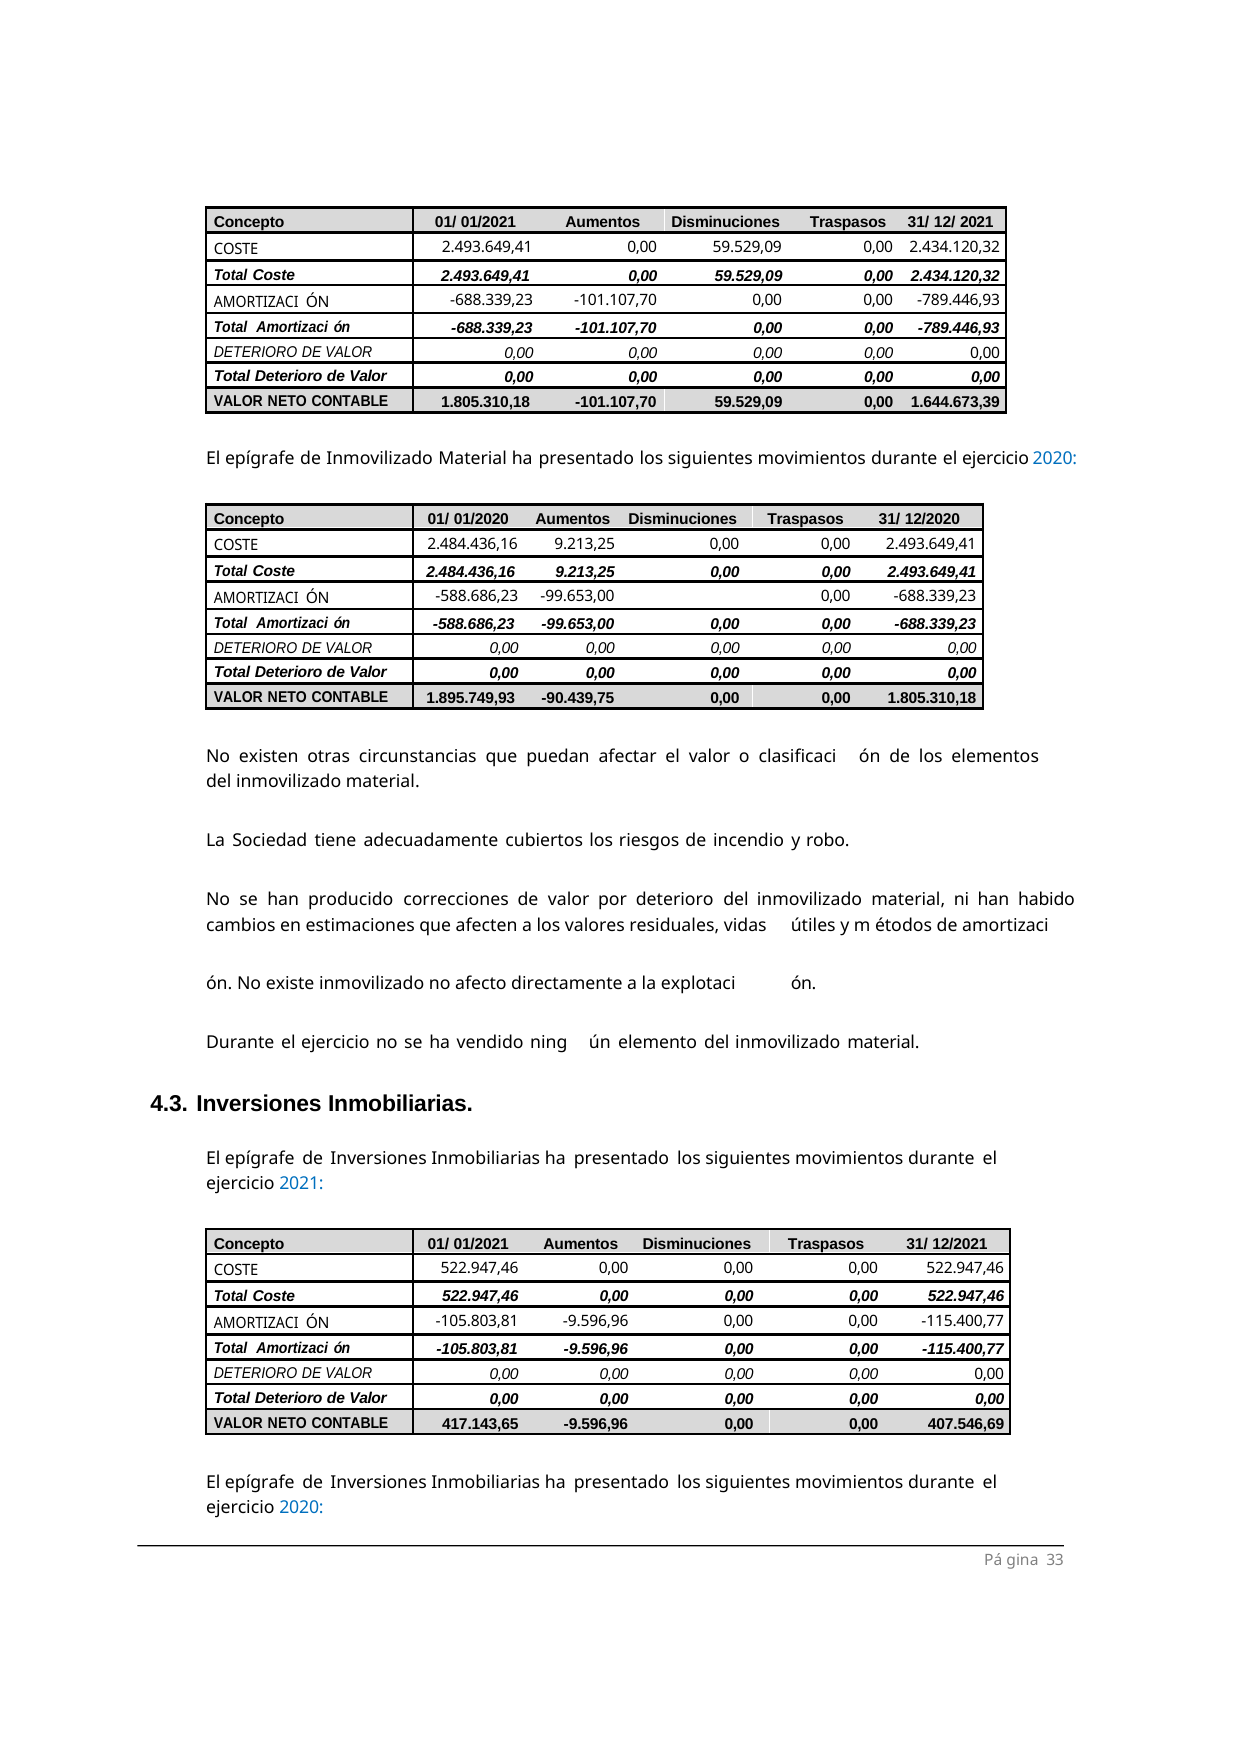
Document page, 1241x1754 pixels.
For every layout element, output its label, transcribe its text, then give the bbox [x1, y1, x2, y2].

table_cell 59.529,09 [665, 389, 795, 411]
table_cell 0,00 [636, 1308, 769, 1333]
table_cell 0,00 [753, 685, 864, 707]
table_header 01/ 01/2021 [414, 1230, 529, 1252]
table_cell Total Amortizaci ón [207, 314, 412, 337]
table_cell 0,00 [795, 314, 900, 337]
table_cell 0,00 [795, 339, 900, 361]
table_cell 0,00 [548, 364, 664, 386]
table_cell -789.446,93 [900, 314, 1005, 337]
table_cell 1.805.310,18 [414, 389, 548, 411]
table_cell 2.493.649,41 [414, 234, 548, 259]
text El epígrafe de Inversiones Inmobiliarias ha presentado los siguientes movimientos durante el ejercicio 2021: [206, 1145, 1044, 1195]
table_cell 0,00 [636, 1385, 769, 1408]
table_cell 0,00 [864, 635, 982, 657]
table_cell 0,00 [529, 1385, 636, 1408]
table_cell COSTE [207, 234, 412, 259]
table_cell -789.446,93 [900, 286, 1005, 312]
table_header Traspasos [753, 506, 864, 527]
table_cell 0,00 [864, 660, 982, 682]
table_cell 522.947,46 [414, 1283, 529, 1305]
table_cell 0,00 [665, 339, 795, 361]
table_header Traspasos [770, 1230, 891, 1252]
table_cell 0,00 [770, 1410, 891, 1433]
table_cell -99.653,00 [526, 610, 622, 632]
table_cell VALOR NETO CONTABLE [207, 685, 412, 707]
table_cell -105.803,81 [414, 1336, 529, 1358]
table_cell -688.339,23 [414, 286, 548, 312]
table_cell -688.339,23 [864, 610, 982, 632]
table_cell VALOR NETO CONTABLE [207, 389, 412, 411]
table_cell 2.434.120,32 [900, 262, 1005, 284]
text Durante el ejercicio no se ha vendido ning ún elemento del inmovilizado material. [206, 1029, 1178, 1054]
table_cell 0,00 [636, 1361, 769, 1383]
table_cell -9.596,96 [529, 1308, 636, 1333]
text No se han producido correcciones de valor por deterioro del inmovilizado material, ni han habido [206, 886, 1178, 910]
table_cell DETERIORO DE VALOR [207, 339, 412, 361]
table_cell 9.213,25 [526, 531, 622, 555]
table_header 31/ 12/ 2021 [900, 209, 1005, 231]
table_cell 0,00 [414, 635, 526, 657]
table_cell 0,00 [753, 610, 864, 632]
table_cell -115.400,77 [891, 1308, 1009, 1333]
table_cell 59.529,09 [665, 234, 795, 259]
table_cell 0,00 [414, 1361, 529, 1383]
table_cell -99.653,00 [526, 583, 622, 608]
table_cell -588.686,23 [414, 610, 526, 632]
table_cell 0,00 [795, 286, 900, 312]
table_cell 0,00 [529, 1283, 636, 1305]
table_cell 1.644.673,39 [900, 389, 1005, 411]
table_cell 417.143,65 [414, 1410, 529, 1433]
table_cell [622, 583, 752, 608]
table_cell Total Coste [207, 1283, 412, 1305]
table_header Aumentos [548, 209, 664, 231]
table_cell 0,00 [622, 531, 752, 555]
table_cell 0,00 [636, 1410, 769, 1433]
table_cell -9.596,96 [529, 1336, 636, 1358]
table_cell 0,00 [526, 635, 622, 657]
table_cell 0,00 [753, 531, 864, 555]
table_cell 0,00 [414, 1385, 529, 1408]
table_cell -9.596,96 [529, 1410, 636, 1433]
table_cell -101.107,70 [548, 314, 664, 337]
table_cell 0,00 [529, 1255, 636, 1280]
table_cell 522.947,46 [891, 1283, 1009, 1305]
table_cell -588.686,23 [414, 583, 526, 608]
table_cell Total Coste [207, 558, 412, 580]
table_cell 2.493.649,41 [864, 558, 982, 580]
table_header 01/ 01/2021 [414, 209, 548, 231]
table_cell 0,00 [622, 558, 752, 580]
table_cell COSTE [207, 1255, 412, 1280]
text La Sociedad tiene adecuadamente cubiertos los riesgos de incendio y robo. [206, 828, 1178, 852]
table_cell DETERIORO DE VALOR [207, 1361, 412, 1383]
table_cell 1.895.749,93 [414, 685, 526, 707]
table_cell Total Deterioro de Valor [207, 364, 412, 386]
table_header Aumentos [529, 1230, 636, 1252]
table_header 31/ 12/2021 [891, 1230, 1009, 1252]
table_cell Total Coste [207, 262, 412, 284]
table_header Concepto [207, 209, 412, 231]
table_cell 522.947,46 [891, 1255, 1009, 1280]
table_cell 0,00 [753, 660, 864, 682]
table_cell 0,00 [636, 1336, 769, 1358]
table_cell 2.493.649,41 [414, 262, 548, 284]
table_header Traspasos [795, 209, 900, 231]
table_cell 0,00 [753, 635, 864, 657]
table_cell 0,00 [622, 685, 752, 707]
table_cell 0,00 [548, 234, 664, 259]
text cambios en estimaciones que afecten a los valores residuales, vidas útiles y m étodos de amortizaci ón. No existe inmovilizado no afecto directamente a la explotaci ón. [206, 912, 1075, 995]
subtitle Inversiones Inmobiliarias. [150, 1090, 1178, 1116]
table_cell Total Amortizaci ón [207, 1336, 412, 1358]
table_cell 0,00 [622, 610, 752, 632]
table_cell -105.803,81 [414, 1308, 529, 1333]
text El epígrafe de Inmovilizado Material ha presentado los siguientes movimientos durante el ejercicio 2020: [206, 446, 1178, 470]
table_cell 0,00 [548, 262, 664, 284]
text El epígrafe de Inversiones Inmobiliarias ha presentado los siguientes movimientos durante el ejercicio 2020: [206, 1469, 1044, 1519]
table_cell 0,00 [795, 389, 900, 411]
table_cell 0,00 [770, 1361, 891, 1383]
table_cell 1.805.310,18 [864, 685, 982, 707]
table_cell AMORTIZACI ÓN [207, 286, 412, 312]
table_cell 9.213,25 [526, 558, 622, 580]
table_cell 0,00 [770, 1255, 891, 1280]
text No existen otras circunstancias que puedan afectar el valor o clasificaci ón de los elementos del inmovilizado material. [206, 743, 1068, 793]
table_cell 0,00 [414, 364, 548, 386]
table_cell 59.529,09 [665, 262, 795, 284]
table_cell 0,00 [770, 1308, 891, 1333]
table_header Concepto [207, 1230, 412, 1252]
table_cell 0,00 [795, 262, 900, 284]
table_cell 0,00 [529, 1361, 636, 1383]
table_cell 0,00 [665, 286, 795, 312]
table_cell 0,00 [414, 339, 548, 361]
table_cell 2.484.436,16 [414, 531, 526, 555]
table_header Concepto [207, 506, 412, 527]
table_cell 0,00 [622, 660, 752, 682]
table_cell 0,00 [665, 364, 795, 386]
table_cell -688.339,23 [864, 583, 982, 608]
table_cell 0,00 [526, 660, 622, 682]
table_cell -101.107,70 [548, 286, 664, 312]
table_cell 0,00 [900, 339, 1005, 361]
table_header Aumentos [526, 506, 622, 527]
table_cell -90.439,75 [526, 685, 622, 707]
table_cell Total Deterioro de Valor [207, 1385, 412, 1408]
table_cell 0,00 [753, 583, 864, 608]
table_cell Total Amortizaci ón [207, 610, 412, 632]
table_cell 2.493.649,41 [864, 531, 982, 555]
table_cell 0,00 [891, 1385, 1009, 1408]
table_cell 0,00 [548, 339, 664, 361]
table_cell DETERIORO DE VALOR [207, 635, 412, 657]
table_cell 0,00 [636, 1255, 769, 1280]
table_cell 0,00 [891, 1361, 1009, 1383]
table_cell 0,00 [622, 635, 752, 657]
table_cell AMORTIZACI ÓN [207, 1308, 412, 1333]
table_cell 0,00 [795, 364, 900, 386]
table_cell 0,00 [795, 234, 900, 259]
table_cell 522.947,46 [414, 1255, 529, 1280]
table_cell -101.107,70 [548, 389, 664, 411]
table_cell 0,00 [770, 1283, 891, 1305]
table_header 01/ 01/2020 [414, 506, 526, 527]
table_cell 0,00 [900, 364, 1005, 386]
table_cell Total Deterioro de Valor [207, 660, 412, 682]
table_cell 0,00 [770, 1385, 891, 1408]
table_cell 0,00 [753, 558, 864, 580]
table_cell 0,00 [636, 1283, 769, 1305]
table_cell 2.484.436,16 [414, 558, 526, 580]
table_cell COSTE [207, 531, 412, 555]
table_cell 0,00 [414, 660, 526, 682]
table_cell VALOR NETO CONTABLE [207, 1410, 412, 1433]
table_header Disminuciones [665, 209, 795, 231]
table_header Disminuciones [622, 506, 752, 527]
table_header Disminuciones [636, 1230, 769, 1252]
table_cell 407.546,69 [891, 1410, 1009, 1433]
table_header 31/ 12/2020 [864, 506, 982, 527]
table_cell AMORTIZACI ÓN [207, 583, 412, 608]
table_cell -688.339,23 [414, 314, 548, 337]
table_cell 0,00 [665, 314, 795, 337]
table_cell 2.434.120,32 [900, 234, 1005, 259]
table_cell 0,00 [770, 1336, 891, 1358]
table_cell -115.400,77 [891, 1336, 1009, 1358]
